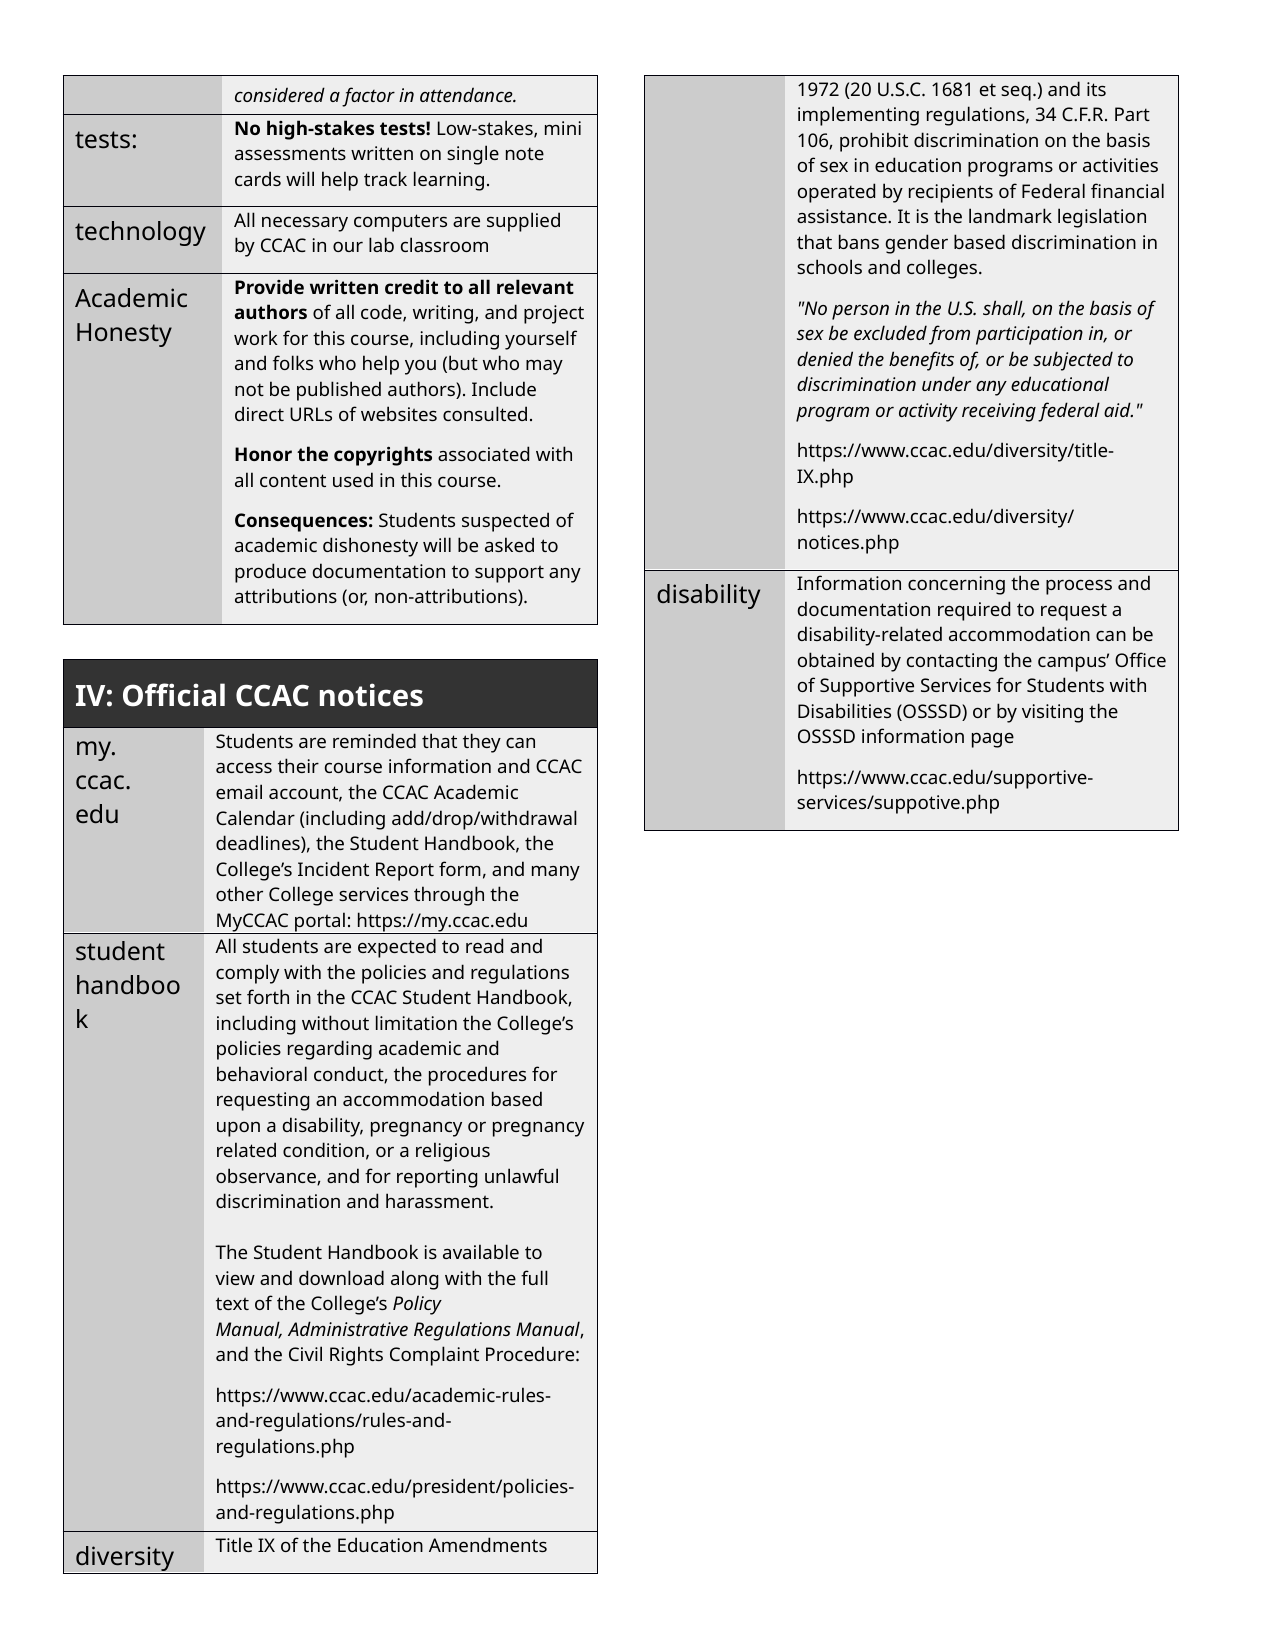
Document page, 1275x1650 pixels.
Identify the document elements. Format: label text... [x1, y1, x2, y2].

table_cell diversity [64, 1532, 204, 1572]
table_cell [645, 76, 785, 569]
table_cell All necessary computers are supplied by CCAC in our lab classroom [222, 207, 597, 273]
table_cell my. ccac. edu [64, 728, 204, 932]
table_cell No high-stakes tests! Low-stakes, mini assessments written on single note cards will help track learning. [222, 115, 597, 206]
table_cell disability [645, 571, 785, 830]
table_cell technology [64, 207, 222, 273]
table_cell 1972 (20 U.S.C. 1681 et seq.) and its implementing regulations, 34 C.F.R. Part 106, prohibit discrimination on the basis of sex in education programs or activities operated by recipients of Federal financial assistance. It is the landmark legislation that bans gender based discrimination in schools and colleges. "No person in the U.S. shall, on the basis of sex be excluded from participation in, or denied the benefits of, or be subjected to discrimination under any educational program or activity receiving federal aid." https://www.ccac.edu/diversity/title-IX.php https://www.ccac.edu/diversity/notices.php [785, 76, 1178, 569]
table_cell tests: [64, 115, 222, 206]
table_cell Provide written credit to all relevant authors of all code, writing, and project work for this course, including yourself and folks who help you (but who may not be published authors). Include direct URLs of websites consulted. Honor the copyrights associated with all content used in this course. Consequences: Students suspected of academic dishonesty will be asked to produce documentation to support any attributions (or, non-attributions). [222, 274, 597, 624]
table_cell [64, 76, 222, 114]
table_cell All students are expected to read and comply with the policies and regulations set forth in the CCAC Student Handbook, including without limitation the College’s policies regarding academic and behavioral conduct, the procedures for requesting an accommodation based upon a disability, pregnancy or pregnancy related condition, or a religious observance, and for reporting unlawful discrimination and harassment. The Student Handbook is available to view and download along with the full text of the College’s Policy Manual, Administrative Regulations Manual, and the Civil Rights Complaint Procedure: https://www.ccac.edu/academic-rules-and-regulations/rules-and-regulations.php https://www.ccac.edu/president/policies-and-regulations.php [204, 934, 597, 1531]
table_cell considered a factor in attendance. [222, 76, 597, 114]
table_cell Information concerning the process and documentation required to request a disability-related accommodation can be obtained by contacting the campus’ Office of Supportive Services for Students with Disabilities (OSSSD) or by visiting the OSSSD information page https://www.ccac.edu/supportive-services/suppotive.php [785, 571, 1178, 830]
table_cell student handbook [64, 934, 204, 1531]
table_header IV: Official CCAC notices [64, 660, 597, 727]
table_cell Academic Honesty [64, 274, 222, 624]
table_cell Title IX of the Education Amendments [204, 1532, 597, 1572]
